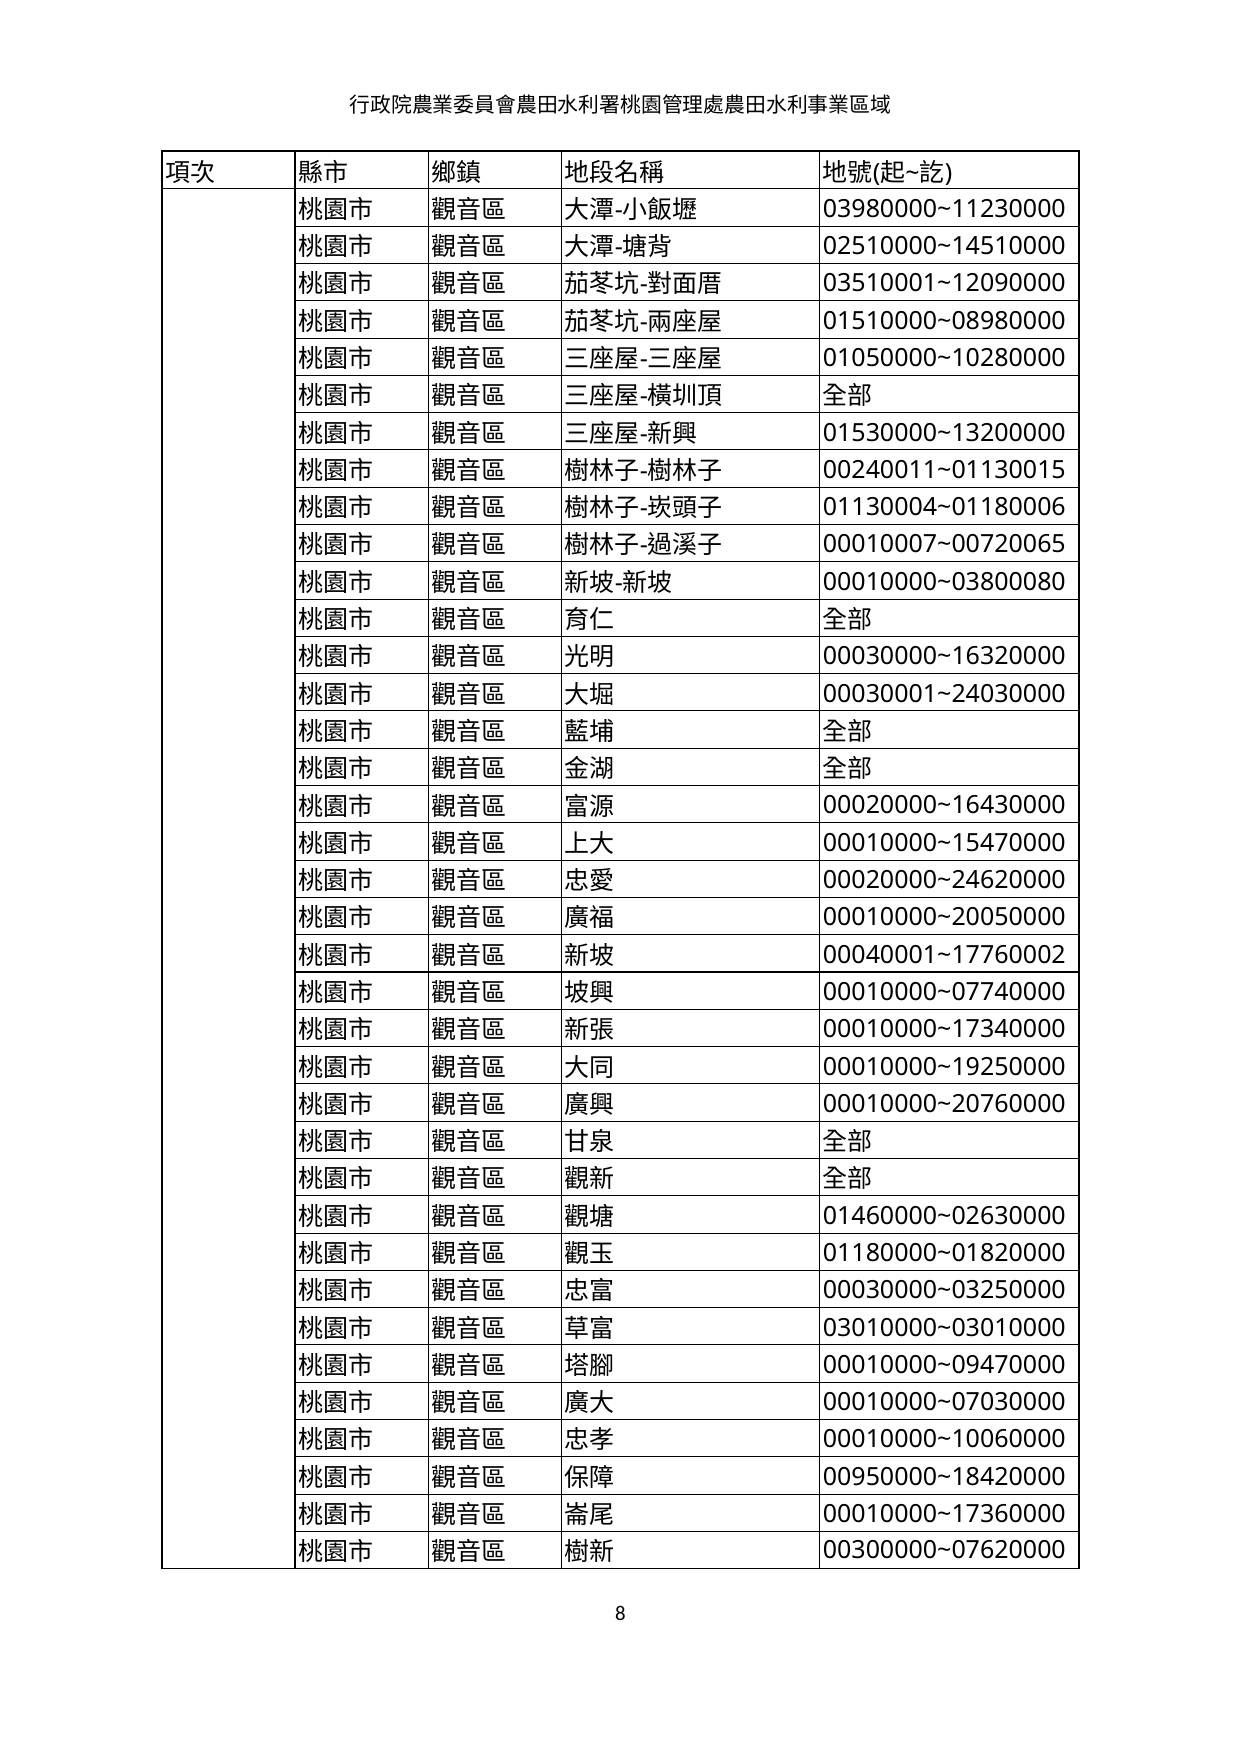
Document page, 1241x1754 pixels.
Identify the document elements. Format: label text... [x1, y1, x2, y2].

table_cell 觀音區 [429, 1122, 561, 1158]
table_cell 觀音區 [429, 1495, 561, 1531]
table_cell 桃園市 [296, 525, 428, 561]
table_cell 桃園市 [296, 1383, 428, 1419]
table_cell 樹林子-樹林子 [562, 450, 819, 487]
table_cell 桃園市 [296, 301, 428, 337]
table_cell 觀音區 [429, 1047, 561, 1083]
table_cell 桃園市 [296, 1122, 428, 1158]
table_cell 觀玉 [562, 1234, 819, 1270]
table_cell 00010000~20050000 [820, 898, 1078, 934]
table_cell 00010000~15470000 [820, 823, 1078, 859]
table_cell 觀音區 [429, 861, 561, 897]
table_cell 桃園市 [296, 413, 428, 449]
table_cell 01530000~13200000 [820, 413, 1078, 449]
table_cell 桃園市 [296, 450, 428, 487]
table_cell 00010000~07740000 [820, 973, 1078, 1009]
table_cell 全部 [820, 1122, 1078, 1158]
table_cell 00240011~01130015 [820, 450, 1078, 487]
table_cell 大潭-塘背 [562, 227, 819, 263]
table_cell 坡興 [562, 973, 819, 1009]
table_header 項次 [163, 152, 294, 188]
table_cell 桃園市 [296, 637, 428, 673]
table_cell 全部 [820, 711, 1078, 748]
table_cell 觀音區 [429, 1159, 561, 1195]
table_cell 02510000~14510000 [820, 227, 1078, 263]
table_cell 00010000~17340000 [820, 1010, 1078, 1046]
table_cell 上大 [562, 823, 819, 859]
table_cell 藍埔 [562, 711, 819, 748]
table_cell 桃園市 [296, 339, 428, 375]
table_cell 桃園市 [296, 1159, 428, 1195]
table_cell 忠愛 [562, 861, 819, 897]
table_cell 桃園市 [296, 1047, 428, 1083]
table_cell 觀音區 [429, 450, 561, 487]
table_cell 桃園市 [296, 376, 428, 412]
table_cell 桃園市 [296, 1234, 428, 1270]
table_cell 桃園市 [296, 1084, 428, 1121]
table_cell 保障 [562, 1457, 819, 1493]
table_cell 桃園市 [296, 488, 428, 524]
table_cell 01510000~08980000 [820, 301, 1078, 337]
table_cell 觀音區 [429, 301, 561, 337]
table_cell 01460000~02630000 [820, 1196, 1078, 1232]
table_cell 樹林子-過溪子 [562, 525, 819, 561]
table_cell 塔腳 [562, 1345, 819, 1382]
table_header 鄉鎮 [429, 152, 561, 188]
table_cell 觀音區 [429, 562, 561, 598]
table_cell 新坡 [562, 935, 819, 971]
table_cell 觀音區 [429, 376, 561, 412]
table_cell 00010007~00720065 [820, 525, 1078, 561]
table_cell 觀音區 [429, 525, 561, 561]
table_cell 廣福 [562, 898, 819, 934]
table_cell 金湖 [562, 749, 819, 785]
table_cell 00010000~07030000 [820, 1383, 1078, 1419]
table_cell 桃園市 [296, 749, 428, 785]
table_cell 忠孝 [562, 1420, 819, 1456]
table_cell 桃園市 [296, 600, 428, 636]
table_cell 全部 [820, 600, 1078, 636]
table_cell 觀音區 [429, 674, 561, 710]
table_cell 桃園市 [296, 1010, 428, 1046]
table_cell 桃園市 [296, 1345, 428, 1382]
table_cell 觀音區 [429, 637, 561, 673]
table_cell 觀音區 [429, 1010, 561, 1046]
table_cell 00950000~18420000 [820, 1457, 1078, 1493]
table_cell 桃園市 [296, 1495, 428, 1531]
table_cell 廣興 [562, 1084, 819, 1121]
table_cell [163, 189, 294, 1568]
table_cell 00010000~09470000 [820, 1345, 1078, 1382]
table_cell 01130004~01180006 [820, 488, 1078, 524]
table_cell 桃園市 [296, 227, 428, 263]
table_cell 00030000~03250000 [820, 1271, 1078, 1307]
table_cell 三座屋-新興 [562, 413, 819, 449]
table_cell 大潭-小飯壢 [562, 189, 819, 226]
table_cell 茄苳坑-兩座屋 [562, 301, 819, 337]
table_cell 觀音區 [429, 600, 561, 636]
table_cell 桃園市 [296, 1271, 428, 1307]
table_cell 01180000~01820000 [820, 1234, 1078, 1270]
table_cell 觀音區 [429, 227, 561, 263]
table_cell 廣大 [562, 1383, 819, 1419]
table_cell 觀音區 [429, 1308, 561, 1344]
table_cell 觀音區 [429, 1084, 561, 1121]
table_cell 全部 [820, 376, 1078, 412]
table_cell 桃園市 [296, 1420, 428, 1456]
table_cell 觀音區 [429, 786, 561, 822]
table_cell 忠富 [562, 1271, 819, 1307]
table_cell 觀音區 [429, 1457, 561, 1493]
table_cell 觀音區 [429, 1345, 561, 1382]
table_cell 光明 [562, 637, 819, 673]
table_cell 00020000~24620000 [820, 861, 1078, 897]
table_cell 桃園市 [296, 1457, 428, 1493]
table_cell 01050000~10280000 [820, 339, 1078, 375]
table_cell 桃園市 [296, 935, 428, 971]
table_cell 00030000~16320000 [820, 637, 1078, 673]
table_cell 大同 [562, 1047, 819, 1083]
table_cell 桃園市 [296, 786, 428, 822]
table_cell 草富 [562, 1308, 819, 1344]
table_cell 觀音區 [429, 973, 561, 1009]
table_cell 00010000~17360000 [820, 1495, 1078, 1531]
table_cell 三座屋-三座屋 [562, 339, 819, 375]
table_cell 觀音區 [429, 1383, 561, 1419]
table_cell 00040001~17760002 [820, 935, 1078, 971]
table_cell 00030001~24030000 [820, 674, 1078, 710]
table_cell 新張 [562, 1010, 819, 1046]
table_cell 樹林子-崁頭子 [562, 488, 819, 524]
table_cell 觀塘 [562, 1196, 819, 1232]
table_cell 桃園市 [296, 562, 428, 598]
table_cell 富源 [562, 786, 819, 822]
table_cell 觀音區 [429, 488, 561, 524]
table_cell 育仁 [562, 600, 819, 636]
table_cell 觀音區 [429, 1234, 561, 1270]
table_cell 大堀 [562, 674, 819, 710]
table_cell 桃園市 [296, 1196, 428, 1232]
table_cell 全部 [820, 1159, 1078, 1195]
table_cell 全部 [820, 749, 1078, 785]
table_cell 00010000~03800080 [820, 562, 1078, 598]
table_cell 桃園市 [296, 1308, 428, 1344]
table_cell 觀音區 [429, 898, 561, 934]
table_cell 桃園市 [296, 711, 428, 748]
table_cell 新坡-新坡 [562, 562, 819, 598]
table_cell 觀音區 [429, 1196, 561, 1232]
table_cell 觀音區 [429, 413, 561, 449]
table_cell 觀音區 [429, 711, 561, 748]
table_cell 桃園市 [296, 823, 428, 859]
table_cell 觀音區 [429, 935, 561, 971]
table_cell 桃園市 [296, 861, 428, 897]
table_cell 觀音區 [429, 1420, 561, 1456]
table_cell 桃園市 [296, 189, 428, 226]
table_cell 00020000~16430000 [820, 786, 1078, 822]
table_cell 樹新 [562, 1532, 819, 1568]
table_cell 03980000~11230000 [820, 189, 1078, 226]
table_header 地號(起~訖) [820, 152, 1078, 188]
table_cell 03510001~12090000 [820, 264, 1078, 300]
table_cell 00010000~20760000 [820, 1084, 1078, 1121]
table_header 縣市 [296, 152, 428, 188]
table_cell 觀音區 [429, 749, 561, 785]
table_cell 00300000~07620000 [820, 1532, 1078, 1568]
table_cell 桃園市 [296, 898, 428, 934]
table_cell 桃園市 [296, 1532, 428, 1568]
table_cell 觀音區 [429, 1271, 561, 1307]
table_cell 觀新 [562, 1159, 819, 1195]
table_cell 觀音區 [429, 1532, 561, 1568]
table_cell 觀音區 [429, 264, 561, 300]
table_cell 03010000~03010000 [820, 1308, 1078, 1344]
table_cell 觀音區 [429, 339, 561, 375]
table_cell 觀音區 [429, 823, 561, 859]
table_cell 桃園市 [296, 973, 428, 1009]
table_cell 茄苳坑-對面厝 [562, 264, 819, 300]
table_cell 00010000~10060000 [820, 1420, 1078, 1456]
table_cell 桃園市 [296, 264, 428, 300]
table_cell 崙尾 [562, 1495, 819, 1531]
table_cell 桃園市 [296, 674, 428, 710]
table_cell 甘泉 [562, 1122, 819, 1158]
table_cell 觀音區 [429, 189, 561, 226]
table_header 地段名稱 [562, 152, 819, 188]
table_cell 00010000~19250000 [820, 1047, 1078, 1083]
table_cell 三座屋-橫圳頂 [562, 376, 819, 412]
